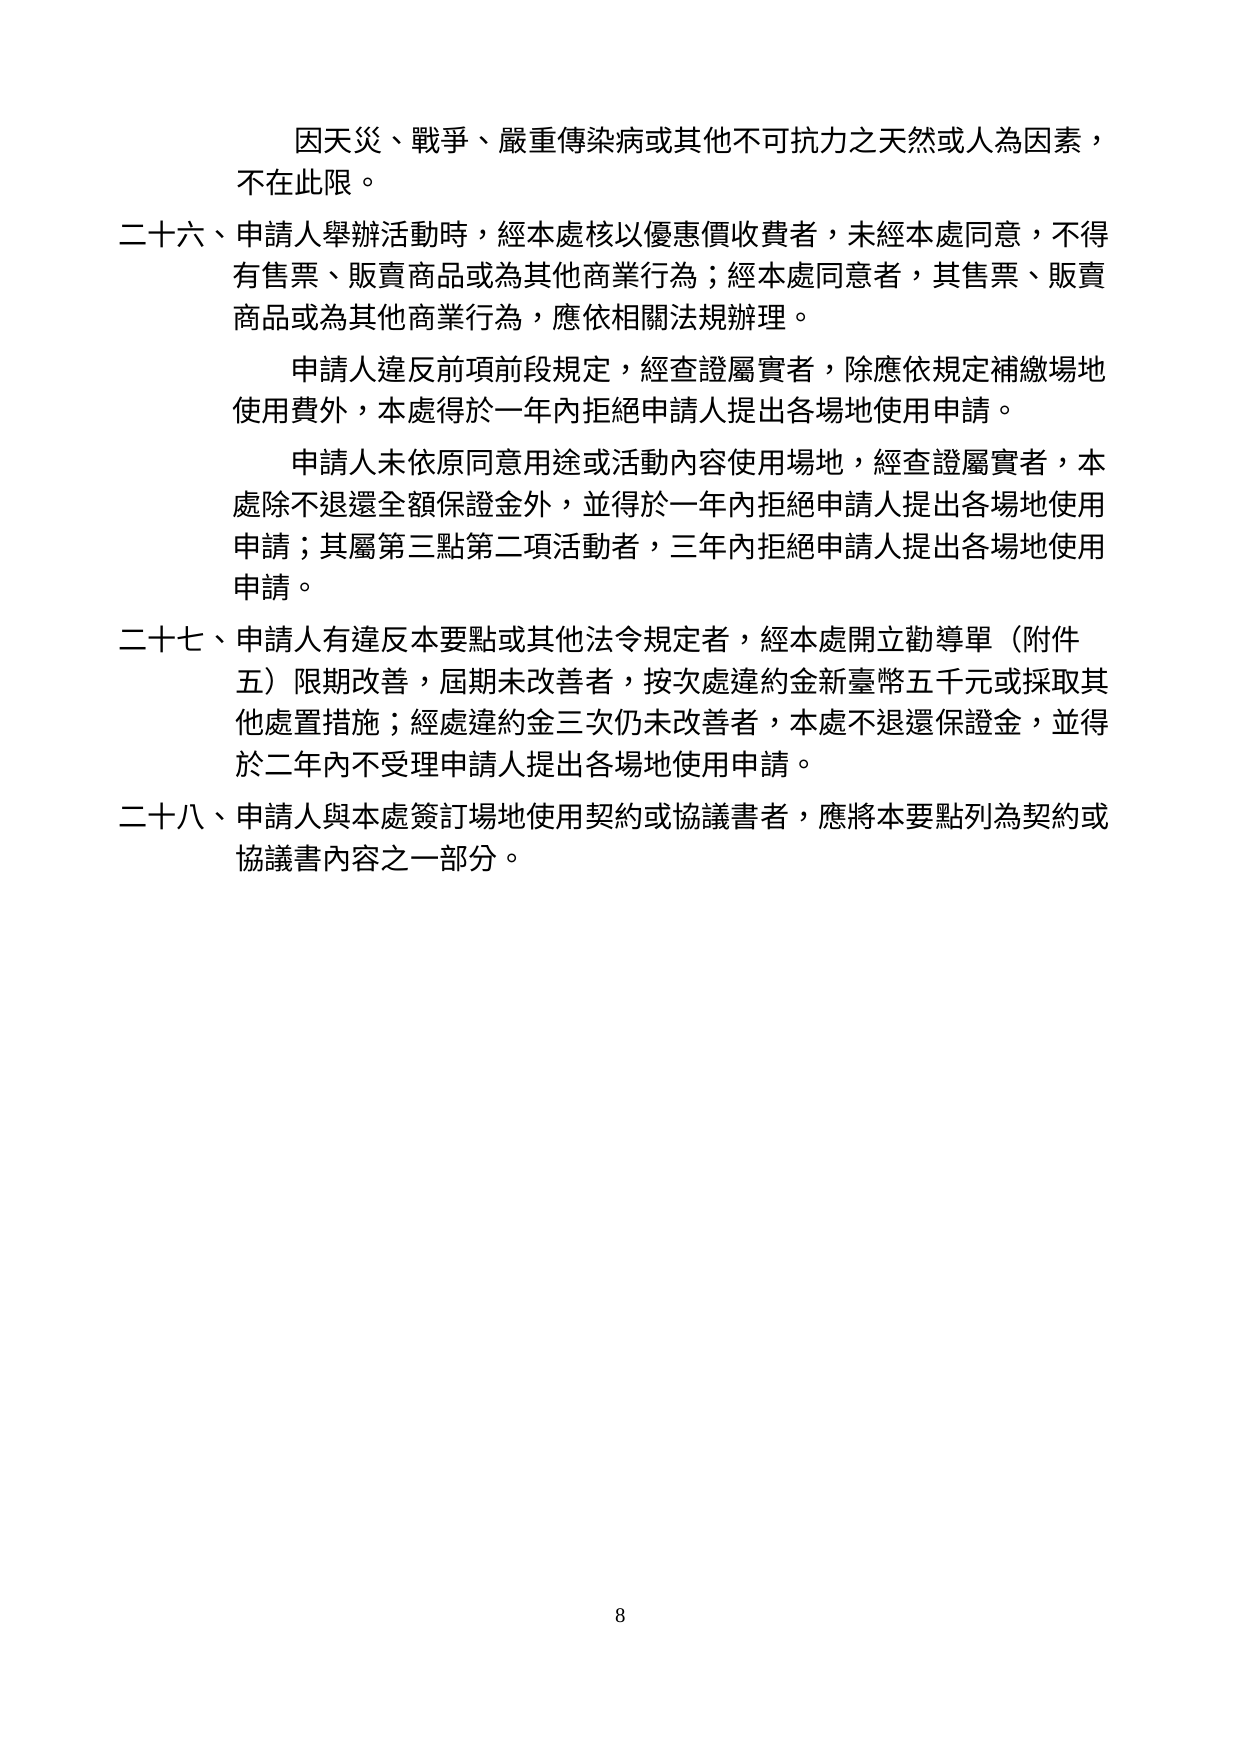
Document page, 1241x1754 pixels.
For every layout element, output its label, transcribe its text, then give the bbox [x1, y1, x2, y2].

text 二十八、申請人與本處簽訂場地使用契約或協議書者，應將本要點列為契約或協議書內容之一部分。 [118, 794, 1122, 877]
text 二十六、申請人舉辦活動時，經本處核以優惠價收費者，未經本處同意，不得有售票、販賣商品或為其他商業行為；經本處同意者，其售票、販賣商品或為其他商業行為，應依相關法規辦理。 [118, 212, 1122, 337]
text 申請人違反前項前段規定，經查證屬實者，除應依規定補繳場地使用費外，本處得於一年內拒絕申請人提出各場地使用申請。 [232, 347, 1122, 430]
text 二十七、申請人有違反本要點或其他法令規定者，經本處開立勸導單（附件五）限期改善，屆期未改善者，按次處違約金新臺幣五千元或採取其他處置措施；經處違約金三次仍未改善者，本處不退還保證金，並得於二年內不受理申請人提出各場地使用申請。 [118, 617, 1122, 784]
text 申請人未依原同意用途或活動內容使用場地，經查證屬實者，本處除不退還全額保證金外，並得於一年內拒絕申請人提出各場地使用申請；其屬第三點第二項活動者，三年內拒絕申請人提出各場地使用申請。 [232, 440, 1122, 607]
text 因天災、戰爭、嚴重傳染病或其他不可抗力之天然或人為因素，不在此限。 [236, 118, 1122, 201]
